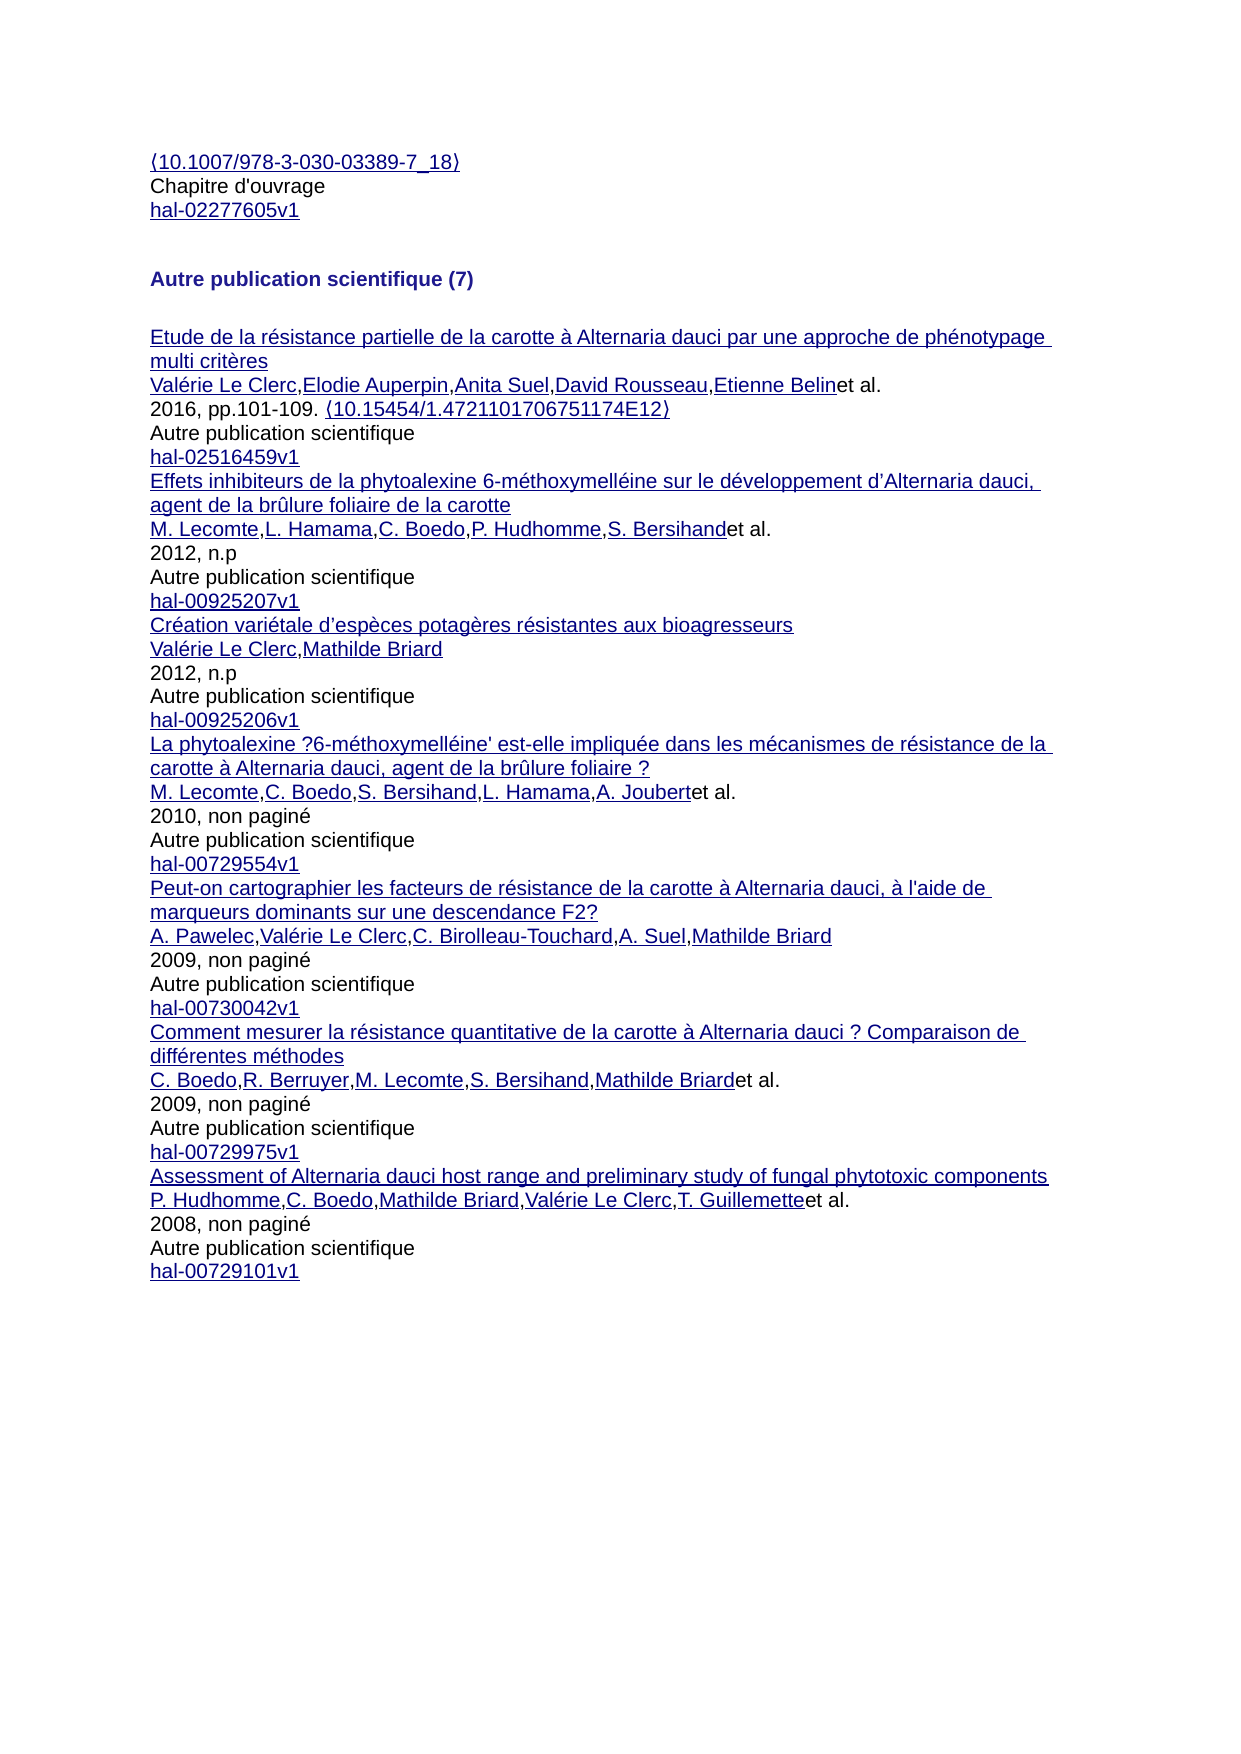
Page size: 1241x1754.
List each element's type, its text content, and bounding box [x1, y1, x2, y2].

table_cell Assessment of Alternaria dauci host range and preliminary study of fungal phytotoxic components P. Hudhomme,C. Boedo,Mathilde Briard,Valérie Le Clerc,T. Guillemetteet al. 2008, non paginé Autre publication scientifique hal-00729101v1 [150, 1164, 1090, 1283]
table_cell Effets inhibiteurs de la phytoalexine 6-méthoxymelléine sur le développement d’Alternaria dauci, agent de la brûlure foliaire de la carotte M. Lecomte,L. Hamama,C. Boedo,P. Hudhomme,S. Bersihandet al. 2012, n.p Autre publication scientifique hal-00925207v1 [150, 469, 1090, 612]
table_cell Genetics and Genomics of Carrot Biotic Stress Lindsey Du Toit,Valérie Le Clerc,Mathilde Briard Philipp W. Simon; Massimo Iorizzo; Dariusz Grzebelus. The Carrot Genome, Chapter 18, Springer International Publishing, pp.317-362, 2019, Compendium of Plant Genomes, 978-3-030-03388-0. ⟨10.1007/978-3-030-03389-7_18⟩ Chapitre d'ouvrage hal-02277605v1 [150, 150, 1090, 222]
table_header Etude de la résistance partielle de la carotte à Alternaria dauci par une approche de phénotypage multi critères Valérie Le Clerc,Elodie Auperpin,Anita Suel,David Rousseau,Etienne Belinet al. 2016, pp.101-109. ⟨10.15454/1.4721101706751174E12⟩ Autre publication scientifique hal-02516459v1 [150, 325, 1090, 469]
subtitle Autre publication scientifique (7) [150, 267, 1090, 291]
table_cell Création variétale d’espèces potagères résistantes aux bioagresseurs Valérie Le Clerc,Mathilde Briard 2012, n.p Autre publication scientifique hal-00925206v1 [150, 613, 1090, 732]
table_cell La phytoalexine ?6-méthoxymelléine' est-elle impliquée dans les mécanismes de résistance de la carotte à Alternaria dauci, agent de la brûlure foliaire ? M. Lecomte,C. Boedo,S. Bersihand,L. Hamama,A. Joubertet al. 2010, non paginé Autre publication scientifique hal-00729554v1 [150, 732, 1090, 876]
table_cell Peut-on cartographier les facteurs de résistance de la carotte à Alternaria dauci, à l'aide de marqueurs dominants sur une descendance F2? A. Pawelec,Valérie Le Clerc,C. Birolleau-Touchard,A. Suel,Mathilde Briard 2009, non paginé Autre publication scientifique hal-00730042v1 [150, 876, 1090, 1020]
table_cell Comment mesurer la résistance quantitative de la carotte à Alternaria dauci ? Comparaison de différentes méthodes C. Boedo,R. Berruyer,M. Lecomte,S. Bersihand,Mathilde Briardet al. 2009, non paginé Autre publication scientifique hal-00729975v1 [150, 1020, 1090, 1163]
